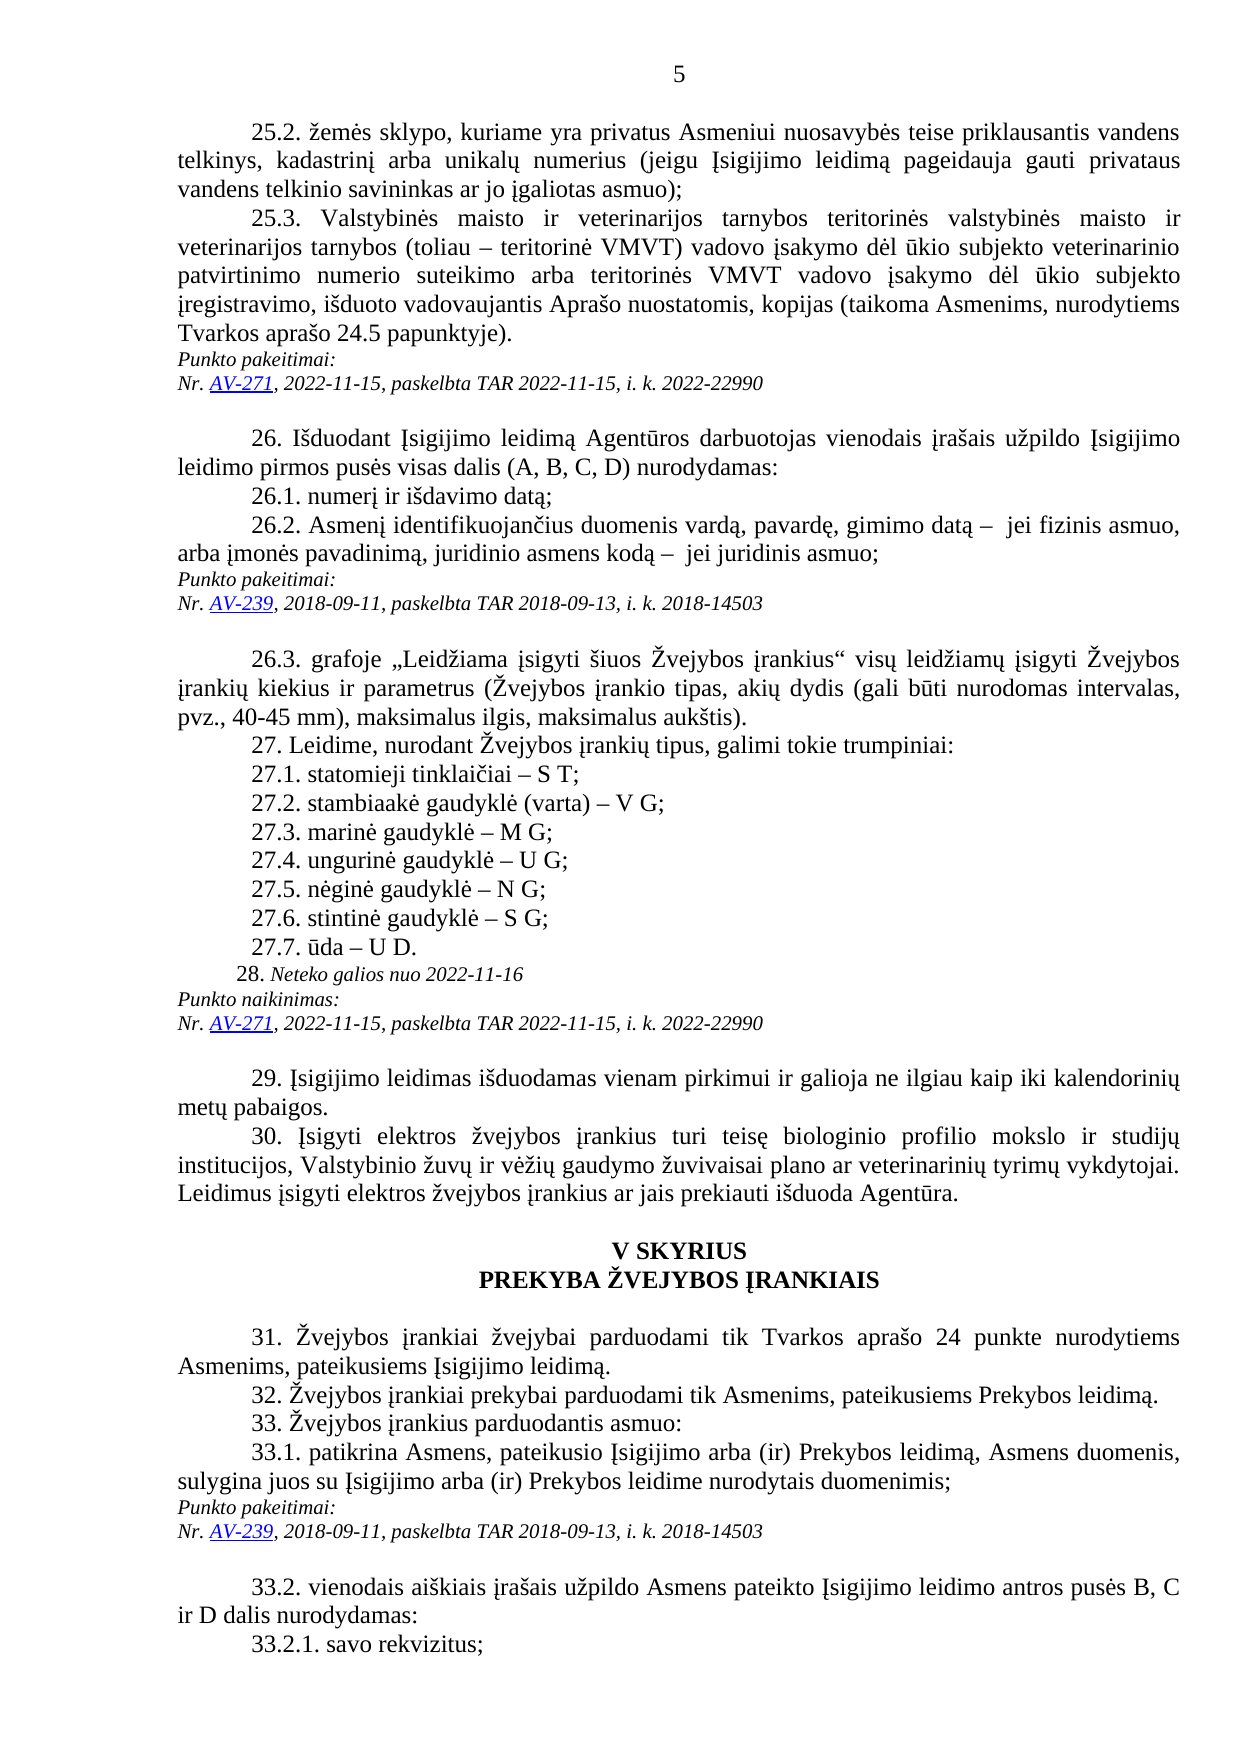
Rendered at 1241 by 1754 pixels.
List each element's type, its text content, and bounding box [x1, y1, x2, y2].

text 31. Žvejybos įrankiai žvejybai parduodami tik Tvarkos aprašo 24 punkte nurodytiems Asmenims, pateikusiems Įsigijimo leidimą. [177, 1322, 1181, 1380]
text Nr. AV-271, 2022-11-15, paskelbta TAR 2022-11-15, i. k. 2022-22990 [177, 1011, 1181, 1035]
text 26.1. numerį ir išdavimo datą; [177, 481, 1181, 510]
text 30. Įsigyti elektros žvejybos įrankius turi teisę biologinio profilio mokslo ir studijų institucijos, Valstybinio žuvų ir vėžių gaudymo žuvivaisai plano ar veterinarinių tyrimų vykdytojai. Leidimus įsigyti elektros žvejybos įrankius ar jais prekiauti išduoda Agentūra. [177, 1121, 1181, 1207]
text 26.3. grafoje „Leidžiama įsigyti šiuos Žvejybos įrankius“ visų leidžiamų įsigyti Žvejybos įrankių kiekius ir parametrus (Žvejybos įrankio tipas, akių dydis (gali būti nurodomas intervalas, pvz., 40-45 mm), maksimalus ilgis, maksimalus aukštis). [177, 644, 1181, 730]
text Punkto naikinimas: [177, 987, 1181, 1011]
text 28. Neteko galios nuo 2022-11-16 [177, 960, 1181, 987]
text 27.4. ungurinė gaudyklė – U G; [177, 845, 1181, 874]
text 27.3. marinė gaudyklė – M G; [177, 817, 1181, 845]
text 27.1. statomieji tinklaičiai – S T; [177, 759, 1181, 788]
text 26.2. Asmenį identifikuojančius duomenis vardą, pavardę, gimimo datą – jei fizinis asmuo, arba įmonės pavadinimą, juridinio asmens kodą – jei juridinis asmuo; [177, 510, 1181, 567]
text PREKYBA ŽVEJYBOS ĮRANKIAIS [177, 1265, 1181, 1293]
text Punkto pakeitimai: [177, 1495, 1181, 1519]
text 33.1. patikrina Asmens, pateikusio Įsigijimo arba (ir) Prekybos leidimą, Asmens duomenis, sulygina juos su Įsigijimo arba (ir) Prekybos leidime nurodytais duomenimis; [177, 1437, 1181, 1495]
text 25.3. Valstybinės maisto ir veterinarijos tarnybos teritorinės valstybinės maisto ir veterinarijos tarnybos (toliau – teritorinė VMVT) vadovo įsakymo dėl ūkio subjekto veterinarinio patvirtinimo numerio suteikimo arba teritorinės VMVT vadovo įsakymo dėl ūkio subjekto įregistravimo, išduoto vadovaujantis Aprašo nuostatomis, kopijas (taikoma Asmenims, nurodytiems Tvarkos aprašo 24.5 papunktyje). [177, 203, 1181, 347]
text Punkto pakeitimai: [177, 347, 1181, 371]
text 27.2. stambiaakė gaudyklė (varta) – V G; [177, 788, 1181, 817]
text 33. Žvejybos įrankius parduodantis asmuo: [177, 1408, 1181, 1437]
text Nr. AV-239, 2018-09-11, paskelbta TAR 2018-09-13, i. k. 2018-14503 [177, 591, 1181, 615]
text 27.5. nėginė gaudyklė – N G; [177, 874, 1181, 903]
text 26. Išduodant Įsigijimo leidimą Agentūros darbuotojas vienodais įrašais užpildo Įsigijimo leidimo pirmos pusės visas dalis (A, B, C, D) nurodydamas: [177, 423, 1181, 481]
text Nr. AV-271, 2022-11-15, paskelbta TAR 2022-11-15, i. k. 2022-22990 [177, 371, 1181, 395]
text Nr. AV-239, 2018-09-11, paskelbta TAR 2018-09-13, i. k. 2018-14503 [177, 1519, 1181, 1543]
text 33.2. vienodais aiškiais įrašais užpildo Asmens pateikto Įsigijimo leidimo antros pusės B, C ir D dalis nurodydamas: [177, 1572, 1181, 1629]
text 27. Leidime, nurodant Žvejybos įrankių tipus, galimi tokie trumpiniai: [177, 730, 1181, 759]
text 33.2.1. savo rekvizitus; [177, 1629, 1181, 1658]
text 27.7. ūda – U D. [177, 932, 1181, 960]
text V SKYRIUS [177, 1236, 1181, 1265]
text 27.6. stintinė gaudyklė – S G; [177, 903, 1181, 932]
text 25.2. žemės sklypo, kuriame yra privatus Asmeniui nuosavybės teise priklausantis vandens telkinys, kadastrinį arba unikalų numerius (jeigu Įsigijimo leidimą pageidauja gauti privataus vandens telkinio savininkas ar jo įgaliotas asmuo); [177, 117, 1181, 203]
text 32. Žvejybos įrankiai prekybai parduodami tik Asmenims, pateikusiems Prekybos leidimą. [177, 1380, 1181, 1408]
text Punkto pakeitimai: [177, 567, 1181, 591]
text 29. Įsigijimo leidimas išduodamas vienam pirkimui ir galioja ne ilgiau kaip iki kalendorinių metų pabaigos. [177, 1063, 1181, 1121]
